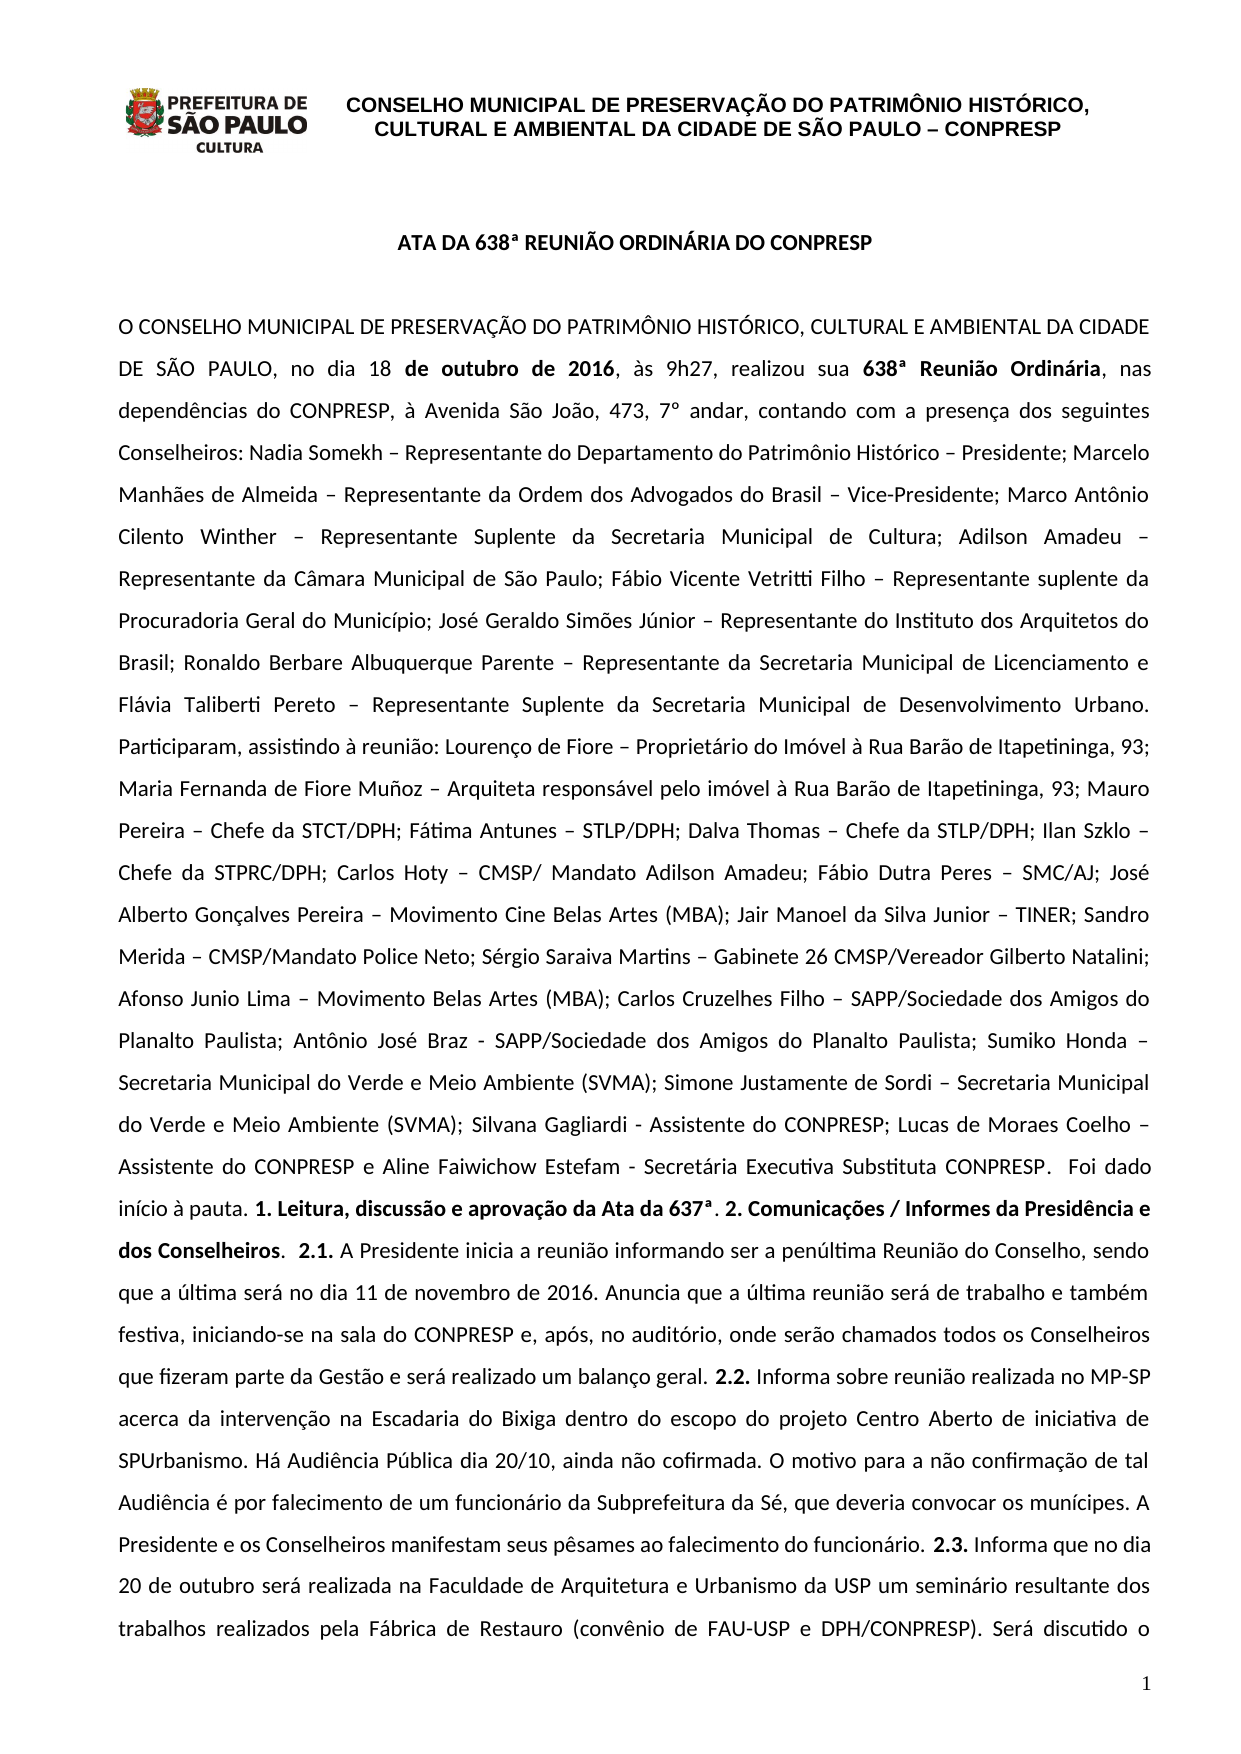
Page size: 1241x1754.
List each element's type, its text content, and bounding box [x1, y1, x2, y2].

text O CONSELHO MUNICIPAL DE PRESERVAÇÃO DO PATRIMÔNIO HISTÓRICO, CULTURAL E AMBIENTAL DA CIDADE DE SÃO PAULO, no dia 18 de outubro de 2016, às 9h27, realizou sua 638ª Reunião Ordinária, nas dependências do CONPRESP, à Avenida São João, 473, 7º andar, contando com a presença dos seguintes Conselheiros: Nadia Somekh – Representante do Departamento do Patrimônio Histórico – Presidente; Marcelo Manhães de Almeida – Representante da Ordem dos Advogados do Brasil – Vice-Presidente; Marco Antônio Cilento Winther – Representante Suplente da Secretaria Municipal de Cultura; Adilson Amadeu – Representante da Câmara Municipal de São Paulo; Fábio Vicente Vetritti Filho – Representante suplente da Procuradoria Geral do Município; José Geraldo Simões Júnior – Representante do Instituto dos Arquitetos do Brasil; Ronaldo Berbare Albuquerque Parente – Representante da Secretaria Municipal de Licenciamento e Flávia Taliberti Pereto – Representante Suplente da Secretaria Municipal de Desenvolvimento Urbano. Participaram, assistindo à reunião: Lourenço de Fiore – Proprietário do Imóvel à Rua Barão de Itapetininga, 93; Maria Fernanda de Fiore Muñoz – Arquiteta responsável pelo imóvel à Rua Barão de Itapetininga, 93; Mauro Pereira – Chefe da STCT/DPH; Fátima Antunes – STLP/DPH; Dalva Thomas – Chefe da STLP/DPH; Ilan Szklo – Chefe da STPRC/DPH; Carlos Hoty – CMSP/ Mandato Adilson Amadeu; Fábio Dutra Peres – SMC/AJ; José Alberto Gonçalves Pereira – Movimento Cine Belas Artes (MBA); Jair Manoel da Silva Junior – TINER; Sandro Merida – CMSP/Mandato Police Neto; Sérgio Saraiva Martins – Gabinete 26 CMSP/Vereador Gilberto Natalini; Afonso Junio Lima – Movimento Belas Artes (MBA); Carlos Cruzelhes Filho – SAPP/Sociedade dos Amigos do Planalto Paulista; Antônio José Braz - SAPP/Sociedade dos Amigos do Planalto Paulista; Sumiko Honda – Secretaria Municipal do Verde e Meio Ambiente (SVMA); Simone Justamente de Sordi – Secretaria Municipal do Verde e Meio Ambiente (SVMA); Silvana Gagliardi - Assistente do CONPRESP; Lucas de Moraes Coelho – Assistente do CONPRESP e Aline Faiwichow Estefam - Secretária Executiva Substituta CONPRESP. Foi dado início à pauta. 1. Leitura, discussão e aprovação da Ata da 637ª. 2. Comunicações / Informes da Presidência e dos Conselheiros. 2.1. A Presidente inicia a reunião informando ser a penúltima Reunião do Conselho, sendo que a última será no dia 11 de novembro de 2016. Anuncia que a última reunião será de trabalho e também festiva, iniciando-se na sala do CONPRESP e, após, no auditório, onde serão chamados todos os Conselheiros que fizeram parte da Gestão e será realizado um balanço geral. 2.2. Informa sobre reunião realizada no MP-SP acerca da intervenção na Escadaria do Bixiga dentro do escopo do projeto Centro Aberto de iniciativa de SPUrbanismo. Há Audiência Pública dia 20/10, ainda não cofirmada. O motivo para a não confirmação de tal Audiência é por falecimento de um funcionário da Subprefeitura da Sé, que deveria convocar os munícipes. A Presidente e os Conselheiros manifestam seus pêsames ao falecimento do funcionário. 2.3. Informa que no dia 20 de outubro será realizada na Faculdade de Arquitetura e Urbanismo da USP um seminário resultante dos trabalhos realizados pela Fábrica de Restauro (convênio de FAU-USP e DPH/CONPRESP). Será discutido o [118, 312, 1152, 1642]
text ATA DA 638ª REUNIÃO ORDINÁRIA DO CONPRESP [118, 228, 1152, 256]
